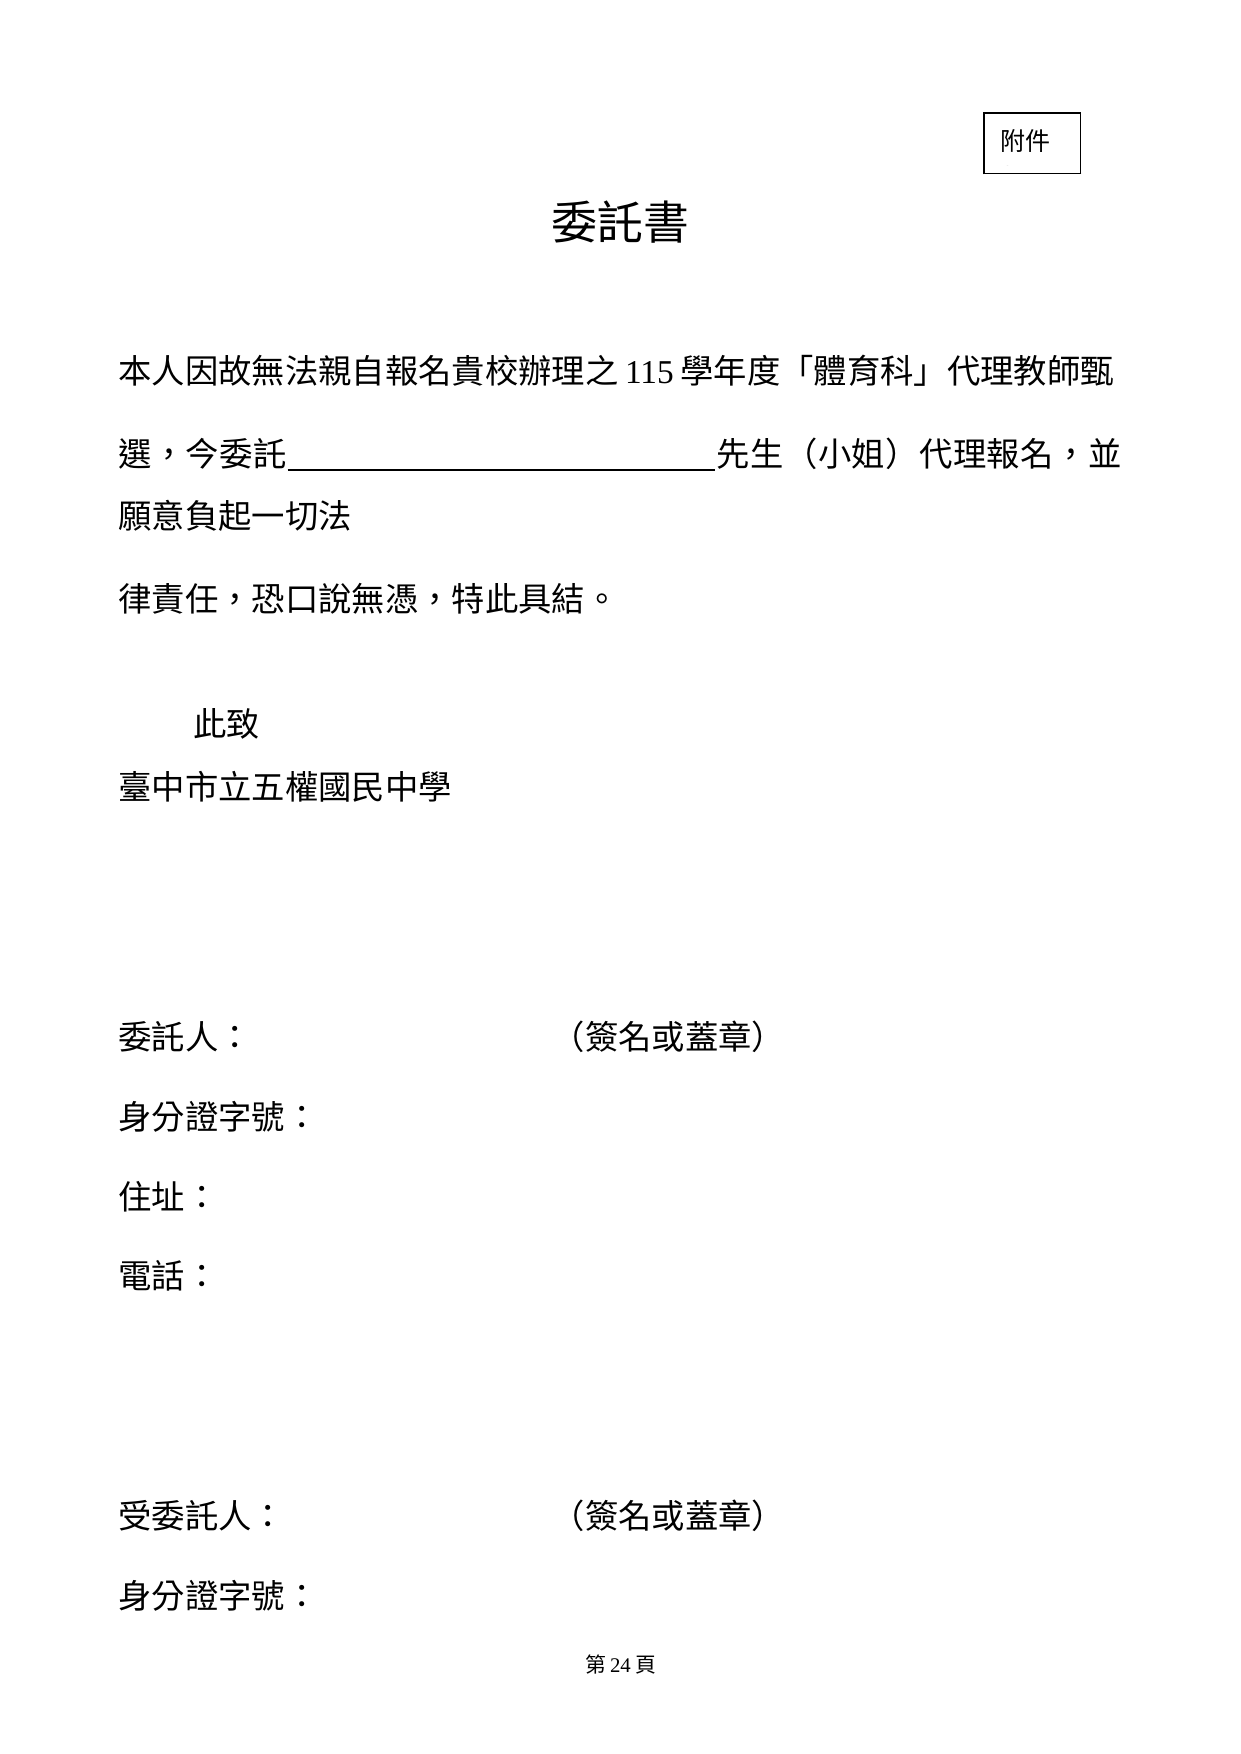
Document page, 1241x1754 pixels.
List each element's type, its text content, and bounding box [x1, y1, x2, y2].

text 住址： [118, 1153, 1122, 1215]
text 臺中市立五權國民中學 [118, 743, 1122, 806]
text 委託書 [118, 147, 1122, 272]
text 委託人： （簽名或蓋章） [118, 993, 1122, 1056]
text 委託書 [985, 114, 1080, 173]
text 身分證字號： [118, 1552, 1122, 1615]
text 身分證字號： [118, 1073, 1122, 1136]
text 電話： [118, 1233, 1122, 1295]
text 附件2 [1000, 121, 1065, 165]
text 本人因故無法親自報名貴校辦理之115學年度「體育科」代理教師甄 [118, 327, 1122, 389]
text 此致 [118, 681, 1122, 743]
text 選，今委託 先生（小姐）代理報名，並願意負起一切法 [118, 410, 1122, 535]
text 受委託人： （簽名或蓋章） [118, 1472, 1122, 1535]
text 律責任，恐口說無憑，特此具結。 [118, 556, 1122, 618]
